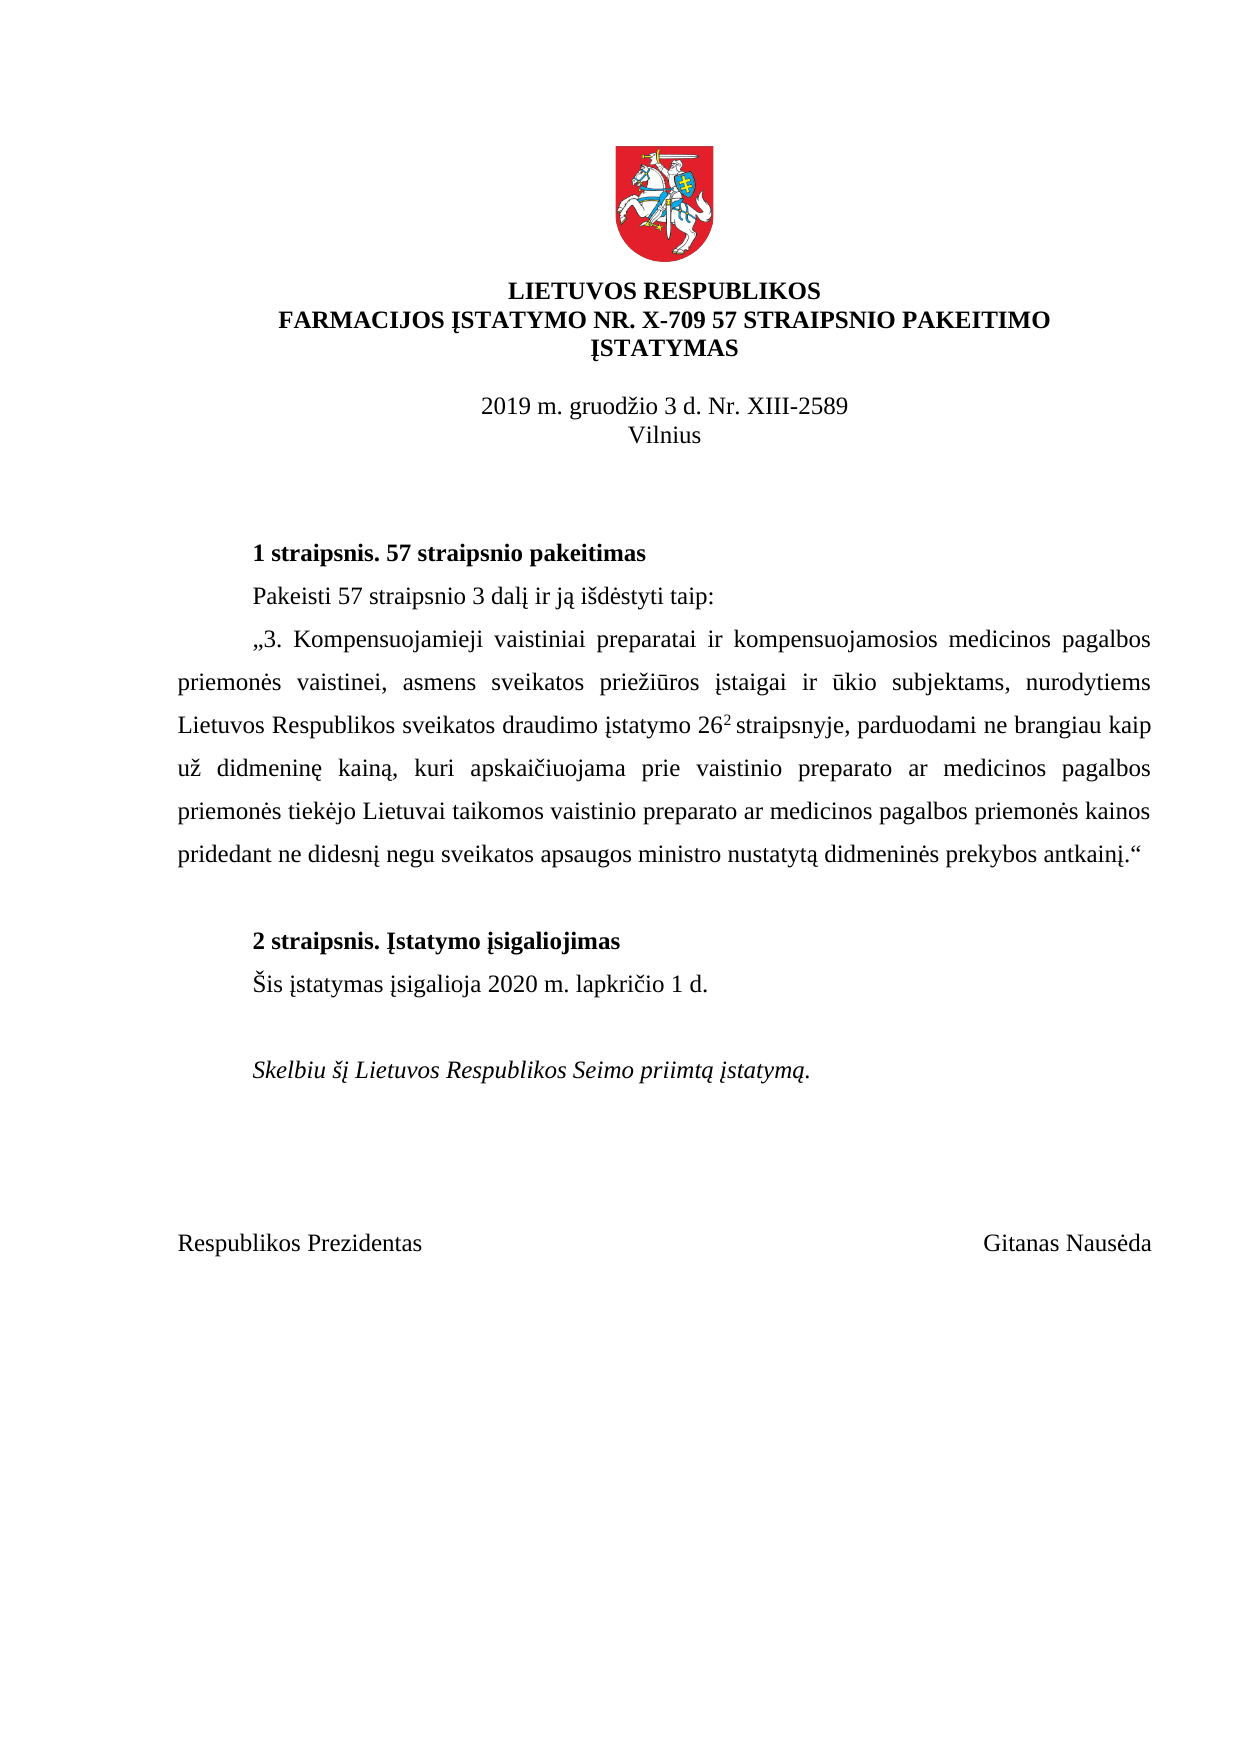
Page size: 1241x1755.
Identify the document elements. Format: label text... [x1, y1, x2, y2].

text Vilnius [177, 420, 1152, 448]
text Pakeisti 57 straipsnio 3 dalį ir ją išdėstyti taip: [177, 581, 1152, 609]
text FARMACIJOS ĮSTATYMO NR. X-709 57 STRAIPSNIO PAKEITIMO [177, 305, 1152, 333]
text „3. Kompensuojamieji vaistiniai preparatai ir kompensuojamosios medicinos pagalbos priemonės vaistinei, asmens sveikatos priežiūros įstaigai ir ūkio subjektams, nurodytiems Lietuvos Respublikos sveikatos draudimo įstatymo 262 straipsnyje, parduodami ne brangiau kaip už didmeninę kainą, kuri apskaičiuojama prie vaistinio preparato ar medicinos pagalbos priemonės tiekėjo Lietuvai taikomos vaistinio preparato ar medicinos pagalbos priemonės kainos pridedant ne didesnį negu sveikatos apsaugos ministro nustatytą didmeninės prekybos antkainį.“ [177, 624, 1152, 868]
text 2019 m. gruodžio 3 d. Nr. XIII-2589 [177, 391, 1152, 420]
text Šis įstatymas įsigalioja 2020 m. lapkričio 1 d. [177, 969, 1152, 998]
text LIETUVOS RESPUBLIKOS [177, 276, 1152, 305]
text 2 straipsnis. Įstatymo įsigaliojimas [177, 926, 1152, 954]
text Skelbiu šį Lietuvos Respublikos Seimo priimtą įstatymą. [177, 1055, 1152, 1084]
text Respublikos Prezidentas Gitanas Nausėda [177, 1228, 1152, 1256]
text ĮSTATYMAS [177, 333, 1152, 362]
text 1 straipsnis. 57 straipsnio pakeitimas [177, 538, 1152, 566]
